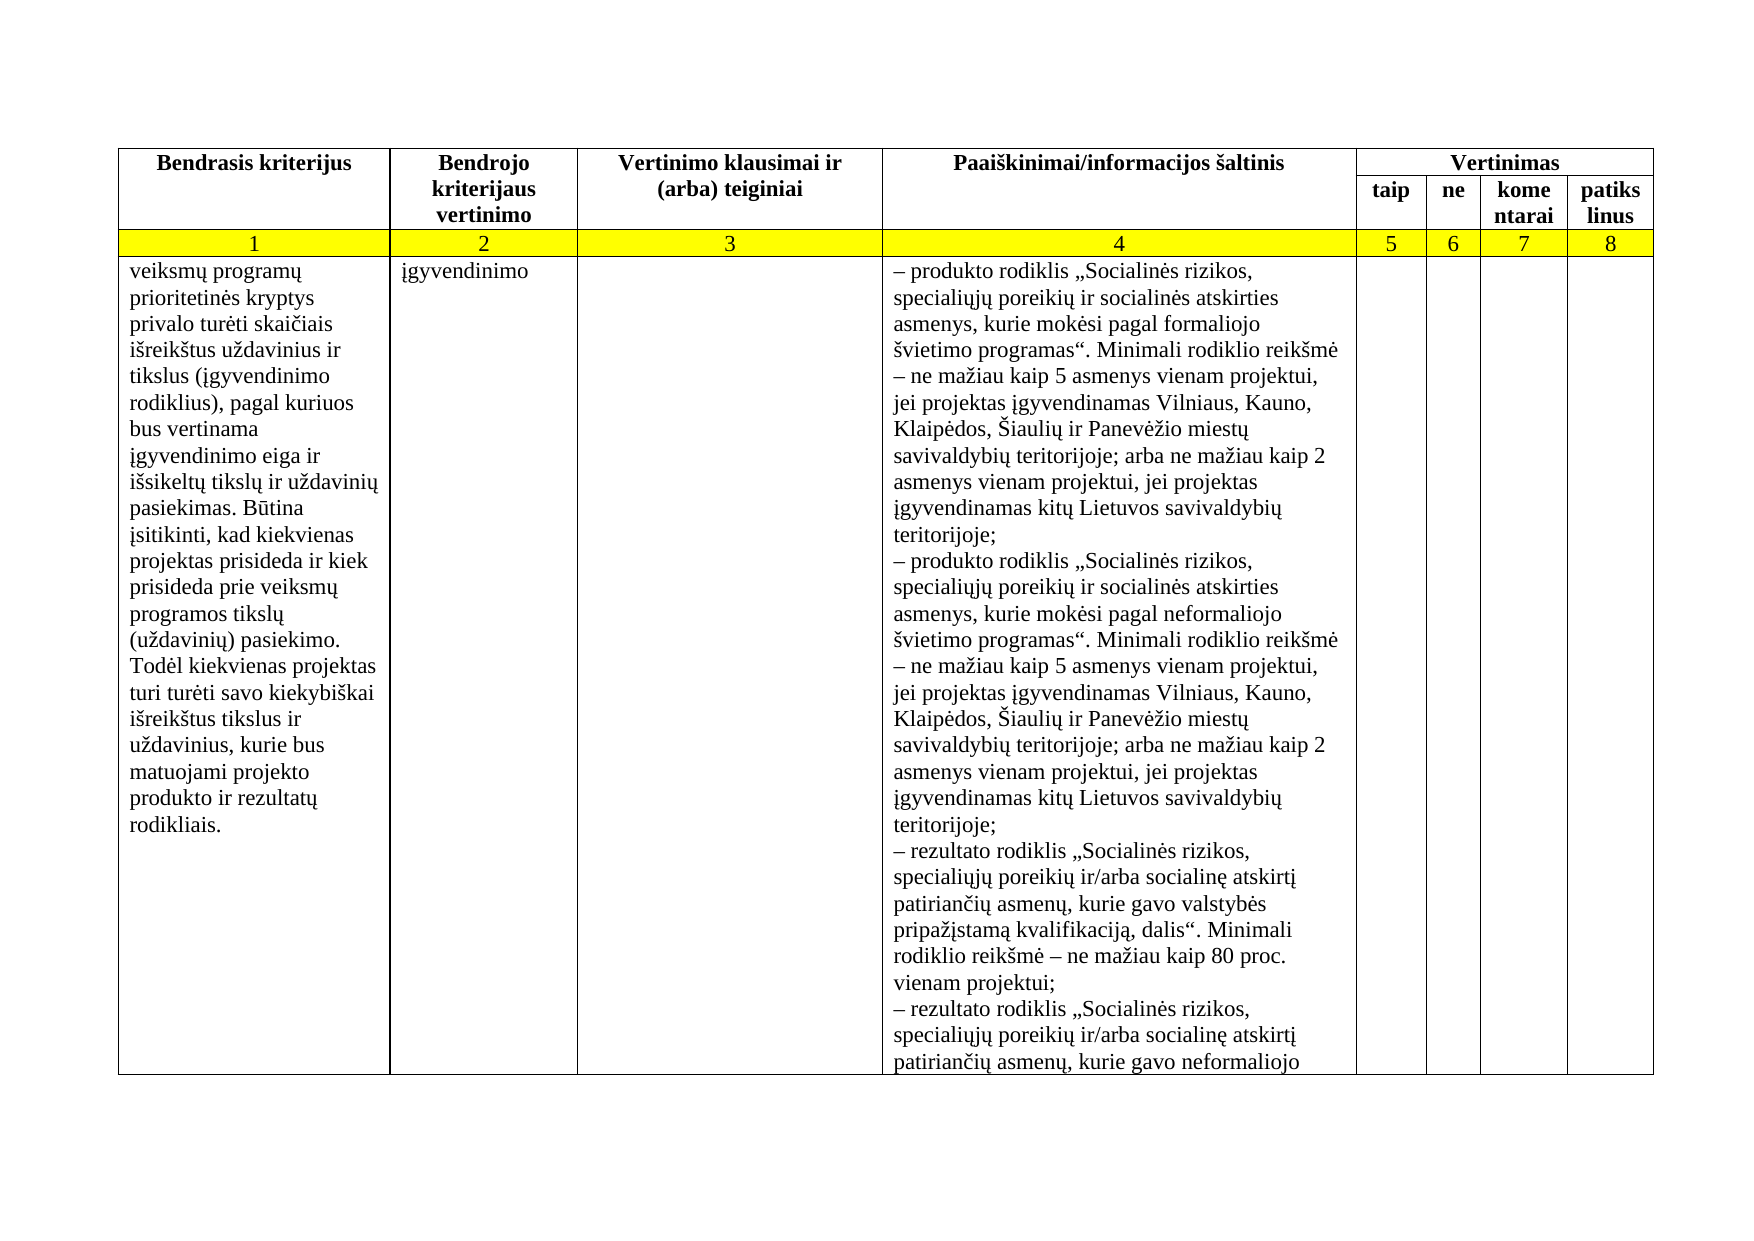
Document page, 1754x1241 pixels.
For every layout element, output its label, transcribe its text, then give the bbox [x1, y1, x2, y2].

table_cell [1481, 257, 1567, 1074]
table_cell komentarai [1481, 176, 1567, 229]
table_cell [1427, 257, 1480, 1074]
table_cell [1568, 257, 1653, 1074]
table_cell taip [1357, 176, 1426, 229]
table_header Vertinimo klausimai ir (arba) teiginiai [578, 149, 882, 229]
table_cell įgyvendinimo [391, 257, 577, 1074]
table_cell 6 [1427, 230, 1480, 256]
table_header Bendrasis kriterijus [119, 149, 389, 229]
table_cell – produkto rodiklis „Socialinės rizikos, specialiųjų poreikių ir socialinės atskirties asmenys, kurie mokėsi pagal formaliojo švietimo programas“. Minimali rodiklio reikšmė – ne mažiau kaip 5 asmenys vienam projektui, jei projektas įgyvendinamas Vilniaus, Kauno, Klaipėdos, Šiaulių ir Panevėžio miestų savivaldybių teritorijoje; arba ne mažiau kaip 2 asmenys vienam projektui, jei projektas įgyvendinamas kitų Lietuvos savivaldybių teritorijoje; – produkto rodiklis „Socialinės rizikos, specialiųjų poreikių ir socialinės atskirties asmenys, kurie mokėsi pagal neformaliojo švietimo programas“. Minimali rodiklio reikšmė – ne mažiau kaip 5 asmenys vienam projektui, jei projektas įgyvendinamas Vilniaus, Kauno, Klaipėdos, Šiaulių ir Panevėžio miestų savivaldybių teritorijoje; arba ne mažiau kaip 2 asmenys vienam projektui, jei projektas įgyvendinamas kitų Lietuvos savivaldybių teritorijoje; – rezultato rodiklis „Socialinės rizikos, specialiųjų poreikių ir/arba socialinę atskirtį patiriančių asmenų, kurie gavo valstybės pripažįstamą kvalifikaciją, dalis“. Minimali rodiklio reikšmė – ne mažiau kaip 80 proc. vienam projektui; – rezultato rodiklis „Socialinės rizikos, specialiųjų poreikių ir/arba socialinę atskirtį patiriančių asmenų, kurie gavo neformaliojo [883, 257, 1356, 1074]
table_cell [1357, 257, 1426, 1074]
table_cell 3 [578, 230, 882, 256]
table_cell ne [1427, 176, 1480, 229]
table_cell 4 [883, 230, 1356, 256]
table_cell 7 [1481, 230, 1567, 256]
table_header Paaiškinimai/informacijos šaltinis [883, 149, 1356, 229]
table_cell 5 [1357, 230, 1426, 256]
table_cell patikslinus [1568, 176, 1653, 229]
table_header Bendrojo kriterijaus vertinimo aspektai [391, 149, 577, 229]
table_cell 2 [391, 230, 577, 256]
table_cell 1 [119, 230, 389, 256]
table_cell [578, 257, 882, 1074]
table_header Vertinimas [1357, 149, 1653, 175]
table_cell 8 [1568, 230, 1653, 256]
table_cell veiksmų programų prioritetinės kryptys privalo turėti skaičiais išreikštus uždavinius ir tikslus (įgyvendinimo rodiklius), pagal kuriuos bus vertinama įgyvendinimo eiga ir išsikeltų tikslų ir uždavinių pasiekimas. Būtina įsitikinti, kad kiekvienas projektas prisideda ir kiek prisideda prie veiksmų programos tikslų (uždavinių) pasiekimo. Todėl kiekvienas projektas turi turėti savo kiekybiškai išreikštus tikslus ir uždavinius, kurie bus matuojami projekto produkto ir rezultatų rodikliais. [119, 257, 389, 1074]
